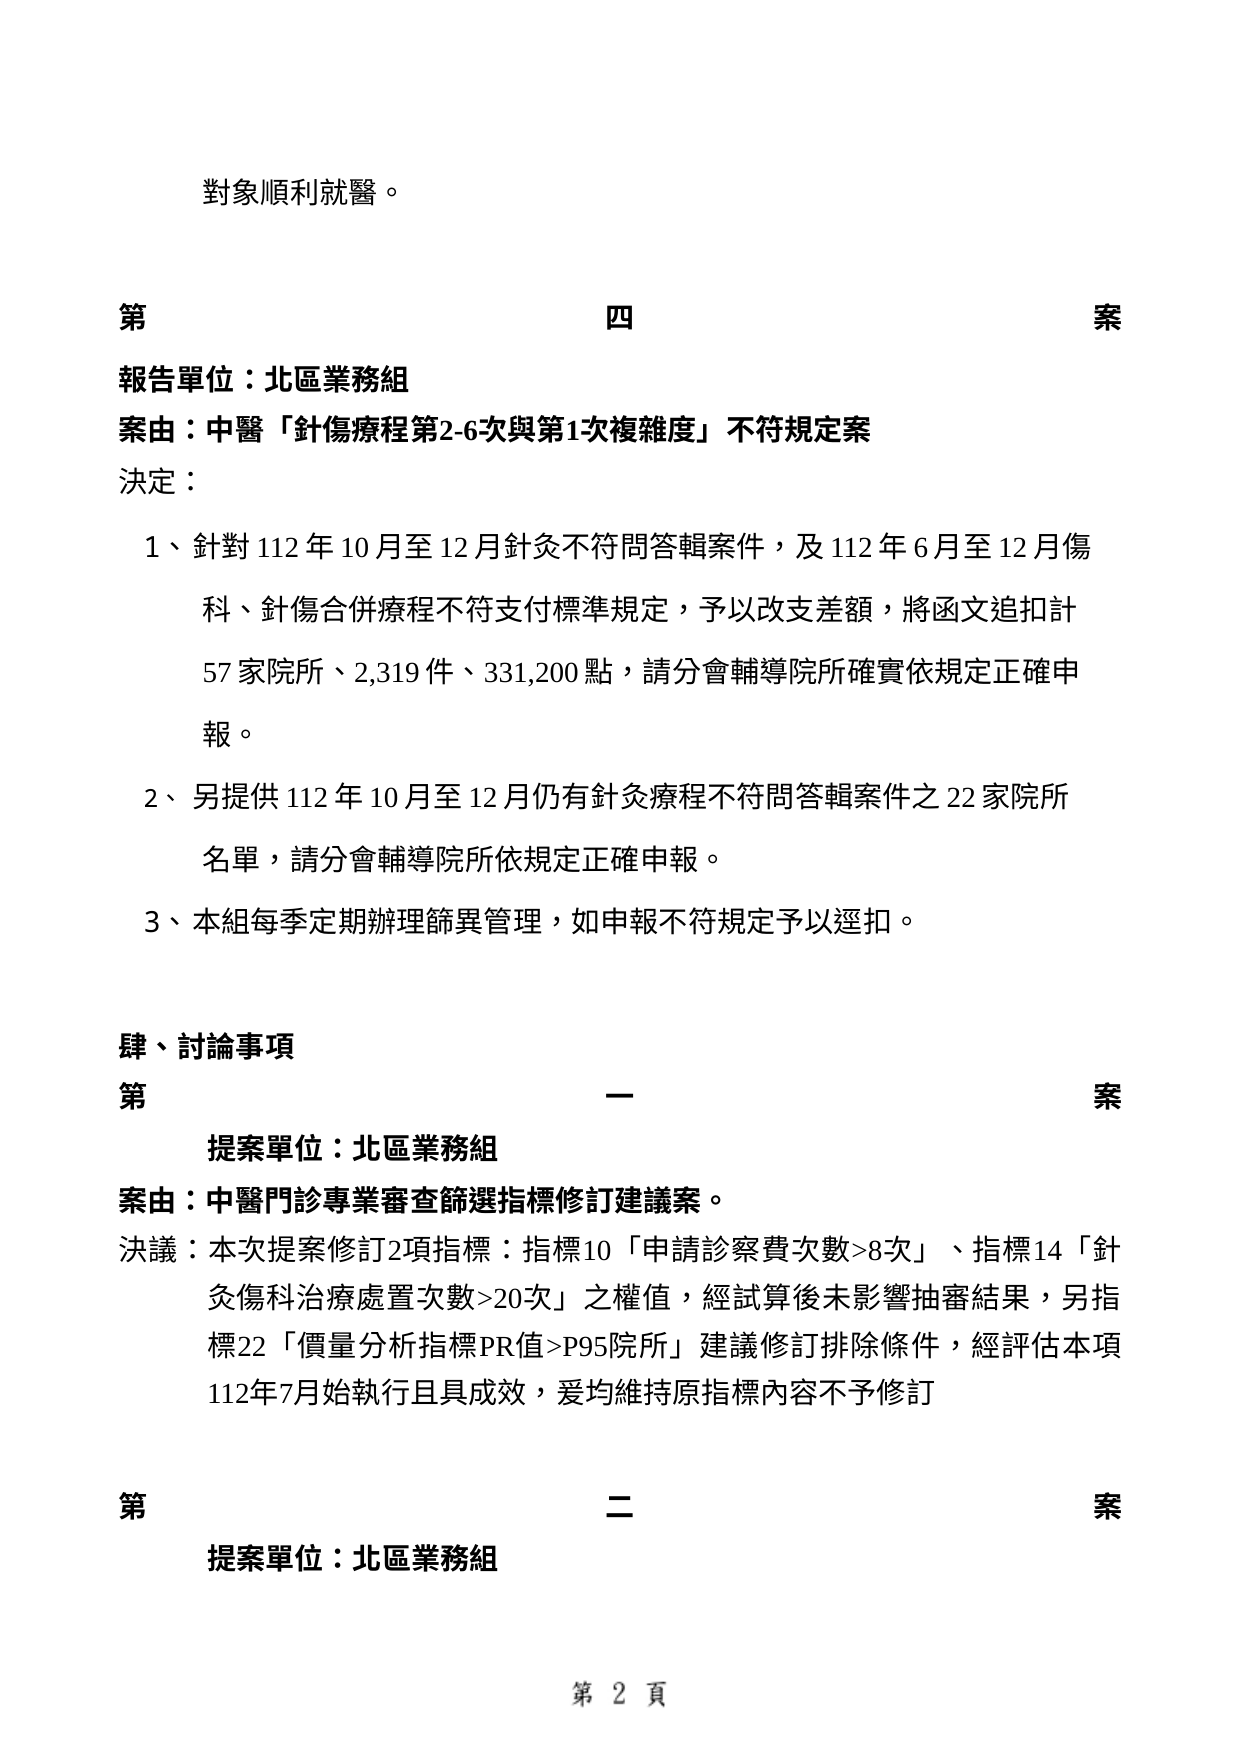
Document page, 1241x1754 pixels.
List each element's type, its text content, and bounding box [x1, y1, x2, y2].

text 第一案 提案單位：北區業務組 [118, 1066, 1122, 1170]
text 第二案 提案單位：北區業務組 [118, 1476, 1122, 1580]
list 針對112年10月至12月針灸不符問答輯案件，及112年6月至12月傷科、針傷合併療程不符支付標準規定，予以改支差額，將函文追扣計57家院所、2,319件、331,200點，請分會輔導院所確實依規定正確申報。 [143, 503, 1097, 753]
text 案由：中醫「針傷療程第2-6次與第1次複雜度」不符規定案 [118, 399, 1122, 451]
list 另提供112年10月至12月仍有針灸療程不符問答輯案件之22家院所名單，請分會輔導院所依規定正確申報。 [143, 753, 1097, 878]
text 決定： [118, 451, 1122, 503]
list 討論事項 [118, 1003, 1122, 1066]
text 第四案 報告單位：北區業務組 [118, 274, 1122, 399]
text 案由：中醫門診專業審查篩選指標修訂建議案。 [118, 1170, 1122, 1222]
list 本組每季定期辦理篩異管理，如申報不符規定予以逕扣。 [143, 878, 1097, 941]
list 對象順利就醫。 [143, 149, 1097, 211]
text 決議：本次提案修訂2項指標：指標10「申請診察費次數>8次」、指標14「針灸傷科治療處置次數>20次」之權值，經試算後未影響抽審結果，另指標22「價量分析指標PR值>P95院所」建議修訂排除條件，經評估本項112年7月始執行且具成效，爰均維持原指標內容不予修訂 [118, 1222, 1122, 1413]
